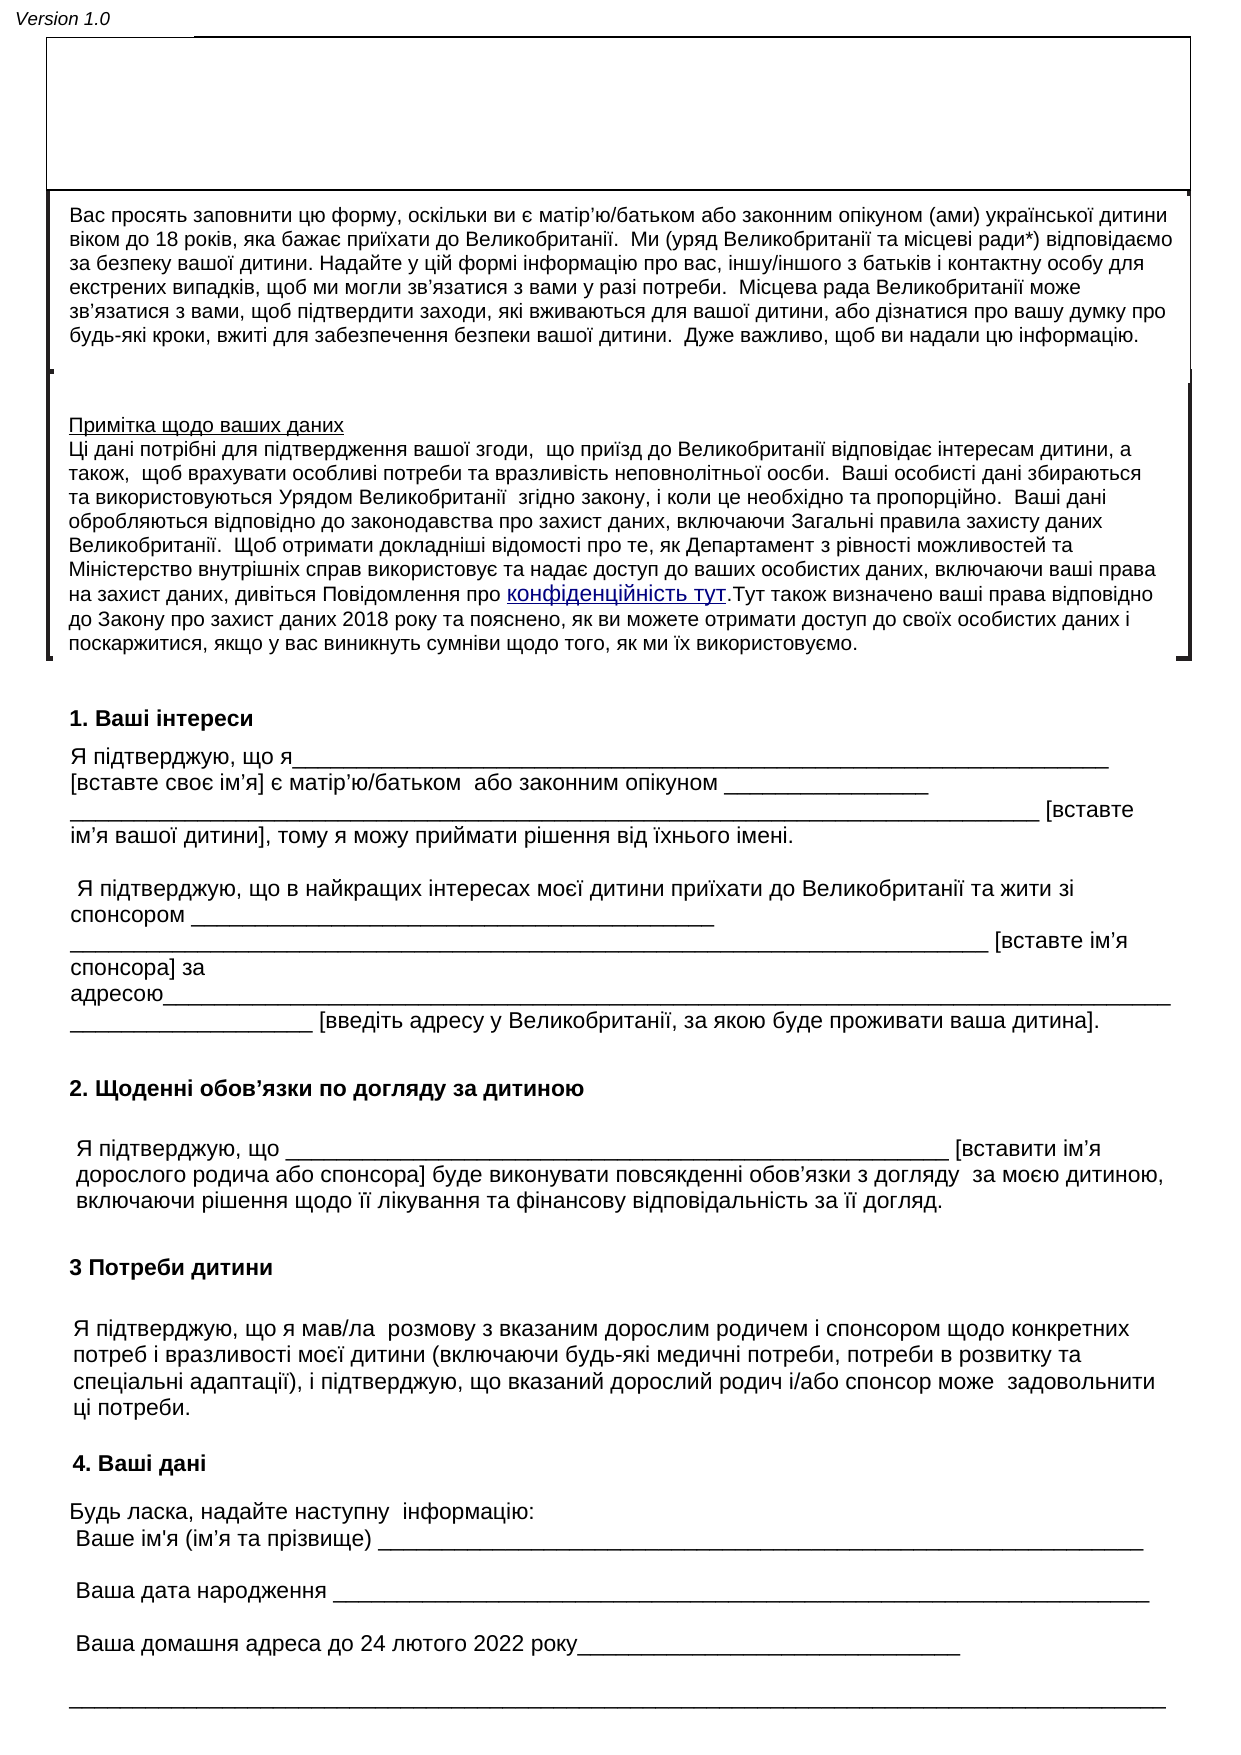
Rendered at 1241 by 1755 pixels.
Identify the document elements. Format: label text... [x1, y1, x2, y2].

text Version 1.0 [15, 7, 179, 29]
text Ваше ім'я (ім’я та прізвище) ____________________________________________________________ [69, 1524, 1171, 1551]
text 4. Ваші дані [72, 1450, 1176, 1477]
text Вас просять заповнити цю форму, оскільки ви є матір’ю/батьком або законним опікуном (ами) української дитини віком до 18 років, яка бажає приїхати до Великобританії. Ми (уряд Великобританії та місцеві ради*) відповідаємо за безпеку вашої дитини. Надайте у цій формі інформацію про вас, іншу/іншого з батьків і контактну особу для екстрених випадків, щоб ми могли зв’язатися з вами у разі потреби. Місцева рада Великобританії може зв’язатися з вами, щоб підтвердити заходи, які вживаються для вашої дитини, або дізнатися про вашу думку про будь-які кроки, вжиті для забезпечення безпеки вашої дитини. Дуже важливо, щоб ви надали цю інформацію. [69, 203, 1175, 347]
text Я підтверджую, що ____________________________________________________ [вставити ім’я дорослого родича або спонсора] буде виконувати повсякденні обов’язки з догляду за моєю дитиною, включаючи рішення щодо її лікування та фінансову відповідальність за її догляд. [76, 1135, 1178, 1214]
text Ваша дата народження ________________________________________________________________ [69, 1577, 1171, 1604]
text 2. Щоденні обов’язки по догляду за дитиною [69, 1075, 1172, 1101]
text Я підтверджую, що в найкращих інтересах моєї дитини приїхати до Великобританії та жити зі спонсором _________________________________________ [70, 875, 1172, 927]
text Примітка щодо ваших даних [68, 413, 1161, 437]
text Форма згоди на угоду про спонсорство у Великобританії. [62, 88, 1175, 131]
text Ці дані потрібні для підтвердження вашої згоди, що приїзд до Великобританії відповідає інтересам дитини, а також, щоб врахувати особливі потреби та вразливість неповнолітньої оосби. Ваші особисті дані збираються та використовуються Урядом Великобританії згідно закону, і коли це необхідно та пропорційно. Ваші дані обробляються відповідно до законодавства про захист даних, включаючи Загальні правила захисту даних Великобританії. Щоб отримати докладніші відомості про те, як Департамент з рівності можливостей та Міністерство внутрішніх справ використовує та надає доступ до ваших особистих даних, включаючи ваші права на захист даних, дивіться Повідомлення про конфіденційність тут.Тут також визначено ваші права відповідно до Закону про захист даних 2018 року та пояснено, як ви можете отримати доступ до своїх особистих даних і поскаржитися, якщо у вас виникнуть сумніви щодо того, як ми їх використовуємо. [68, 437, 1161, 655]
text ______________________________________________________________________________________ [69, 1683, 1171, 1709]
text 1. Ваші інтереси [69, 704, 1170, 731]
text Я підтверджую, що я________________________________________________________________ [вставте своє ім’я] є матір’ю/батьком або законним опікуном ________________ ____________________________________________________________________________ [вставте ім’я вашої дитини], тому я можу приймати рішення від їхнього імені. [70, 743, 1172, 848]
text ________________________________________________________________________ [вставте ім’я спонсора] за адресою__________________________________________________________________________________________________ [введіть адресу у Великобританії, за якою буде проживати ваша дитина]. [70, 927, 1172, 1033]
text Ваша домашня адреса до 24 лютого 2022 року______________________________ [69, 1630, 1171, 1656]
text Будь ласка, надайте наступну інформацію: [69, 1498, 1171, 1524]
text 3 Потреби дитини [69, 1254, 1175, 1280]
text Я підтверджую, що я мав/ла розмову з вказаним дорослим родичем і спонсором щодо конкретних потреб і вразливості моєї дитини (включаючи будь-які медичні потреби, потреби в розвитку та спеціальні адаптації), і підтверджую, що вказаний дорослий родич і/або спонсор може задовольнити ці потреби. [73, 1315, 1179, 1421]
